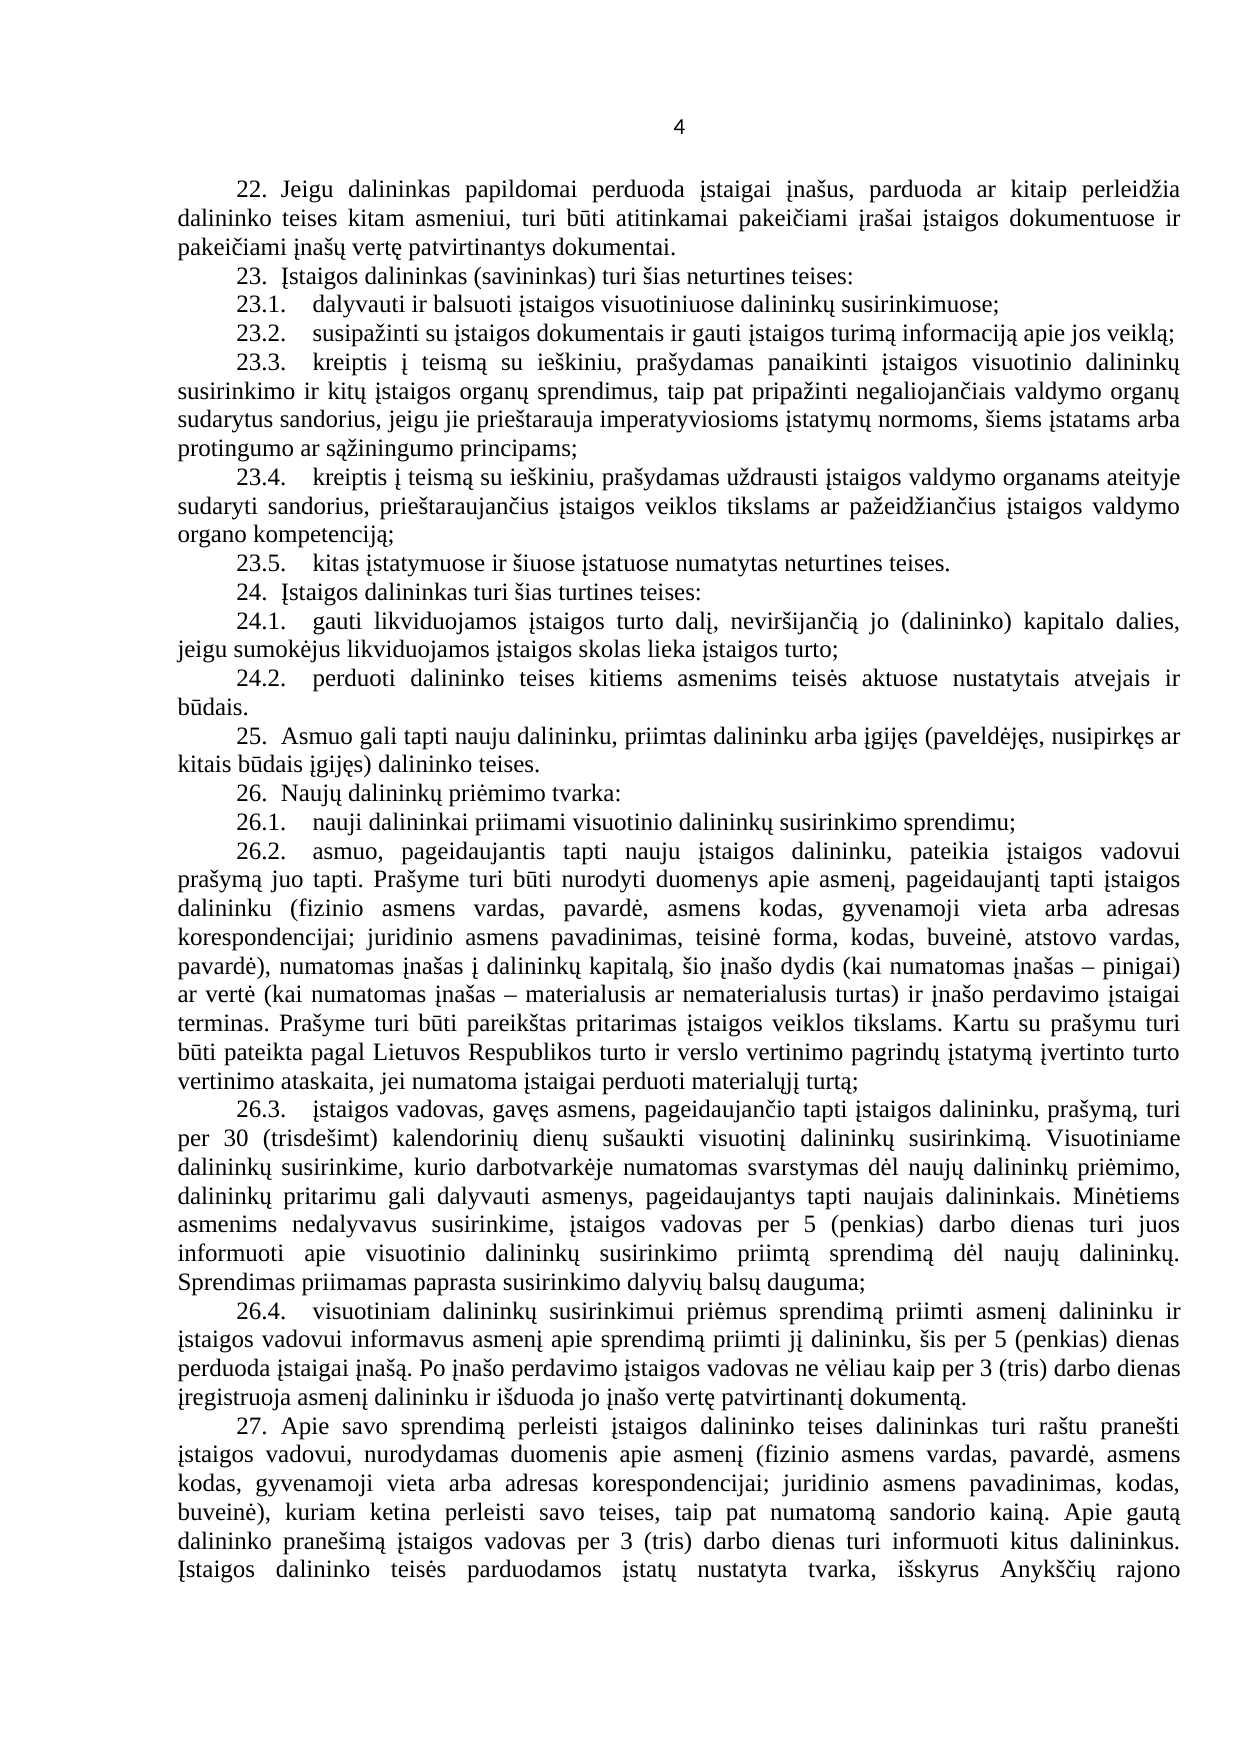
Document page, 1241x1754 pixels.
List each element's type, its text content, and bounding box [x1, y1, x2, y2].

text 26.4. visuotiniam dalininkų susirinkimui priėmus sprendimą priimti asmenį dalininku ir įstaigos vadovui informavus asmenį apie sprendimą priimti jį dalininku, šis per 5 (penkias) dienas perduoda įstaigai įnašą. Po įnašo perdavimo įstaigos vadovas ne vėliau kaip per 3 (tris) darbo dienas įregistruoja asmenį dalininku ir išduoda jo įnašo vertę patvirtinantį dokumentą. [177, 1296, 1181, 1411]
text 26. Naujų dalininkų priėmimo tvarka: [177, 778, 1181, 807]
text 27. Apie savo sprendimą perleisti įstaigos dalininko teises dalininkas turi raštu pranešti įstaigos vadovui, nurodydamas duomenis apie asmenį (fizinio asmens vardas, pavardė, asmens kodas, gyvenamoji vieta arba adresas korespondencijai; juridinio asmens pavadinimas, kodas, buveinė), kuriam ketina perleisti savo teises, taip pat numatomą sandorio kainą. Apie gautą dalininko pranešimą įstaigos vadovas per 3 (tris) darbo dienas turi informuoti kitus dalininkus. Įstaigos dalininko teisės parduodamos įstatų nustatyta tvarka, išskyrus Anykščių rajono [177, 1411, 1181, 1583]
text 26.1. nauji dalininkai priimami visuotinio dalininkų susirinkimo sprendimu; [177, 807, 1181, 836]
text 23.1. dalyvauti ir balsuoti įstaigos visuotiniuose dalininkų susirinkimuose; [177, 289, 1181, 318]
text 26.2. asmuo, pageidaujantis tapti nauju įstaigos dalininku, pateikia įstaigos vadovui prašymą juo tapti. Prašyme turi būti nurodyti duomenys apie asmenį, pageidaujantį tapti įstaigos dalininku (fizinio asmens vardas, pavardė, asmens kodas, gyvenamoji vieta arba adresas korespondencijai; juridinio asmens pavadinimas, teisinė forma, kodas, buveinė, atstovo vardas, pavardė), numatomas įnašas į dalininkų kapitalą, šio įnašo dydis (kai numatomas įnašas – pinigai) ar vertė (kai numatomas įnašas – materialusis ar nematerialusis turtas) ir įnašo perdavimo įstaigai terminas. Prašyme turi būti pareikštas pritarimas įstaigos veiklos tikslams. Kartu su prašymu turi būti pateikta pagal Lietuvos Respublikos turto ir verslo vertinimo pagrindų įstatymą įvertinto turto vertinimo ataskaita, jei numatoma įstaigai perduoti materialųjį turtą; [177, 836, 1181, 1094]
text 22. Jeigu dalininkas papildomai perduoda įstaigai įnašus, parduoda ar kitaip perleidžia dalininko teises kitam asmeniui, turi būti atitinkamai pakeičiami įrašai įstaigos dokumentuose ir pakeičiami įnašų vertę patvirtinantys dokumentai. [177, 174, 1181, 261]
text 24.2. perduoti dalininko teises kitiems asmenims teisės aktuose nustatytais atvejais ir būdais. [177, 663, 1181, 721]
text 23.4. kreiptis į teismą su ieškiniu, prašydamas uždrausti įstaigos valdymo organams ateityje sudaryti sandorius, prieštaraujančius įstaigos veiklos tikslams ar pažeidžiančius įstaigos valdymo organo kompetenciją; [177, 462, 1181, 548]
text 23. Įstaigos dalininkas (savininkas) turi šias neturtines teises: [177, 261, 1181, 289]
text 26.3. įstaigos vadovas, gavęs asmens, pageidaujančio tapti įstaigos dalininku, prašymą, turi per 30 (trisdešimt) kalendorinių dienų sušaukti visuotinį dalininkų susirinkimą. Visuotiniame dalininkų susirinkime, kurio darbotvarkėje numatomas svarstymas dėl naujų dalininkų priėmimo, dalininkų pritarimu gali dalyvauti asmenys, pageidaujantys tapti naujais dalininkais. Minėtiems asmenims nedalyvavus susirinkime, įstaigos vadovas per 5 (penkias) darbo dienas turi juos informuoti apie visuotinio dalininkų susirinkimo priimtą sprendimą dėl naujų dalininkų. Sprendimas priimamas paprasta susirinkimo dalyvių balsų dauguma; [177, 1094, 1181, 1296]
text 24.1. gauti likviduojamos įstaigos turto dalį, neviršijančią jo (dalininko) kapitalo dalies, jeigu sumokėjus likviduojamos įstaigos skolas lieka įstaigos turto; [177, 606, 1181, 663]
text 25. Asmuo gali tapti nauju dalininku, priimtas dalininku arba įgijęs (paveldėjęs, nusipirkęs ar kitais būdais įgijęs) dalininko teises. [177, 721, 1181, 778]
text 24. Įstaigos dalininkas turi šias turtines teises: [177, 577, 1181, 606]
text 23.5. kitas įstatymuose ir šiuose įstatuose numatytas neturtines teises. [177, 548, 1181, 577]
text 23.3. kreiptis į teismą su ieškiniu, prašydamas panaikinti įstaigos visuotinio dalininkų susirinkimo ir kitų įstaigos organų sprendimus, taip pat pripažinti negaliojančiais valdymo organų sudarytus sandorius, jeigu jie prieštarauja imperatyviosioms įstatymų normoms, šiems įstatams arba protingumo ar sąžiningumo principams; [177, 347, 1181, 462]
text 23.2. susipažinti su įstaigos dokumentais ir gauti įstaigos turimą informaciją apie jos veiklą; [177, 318, 1181, 347]
